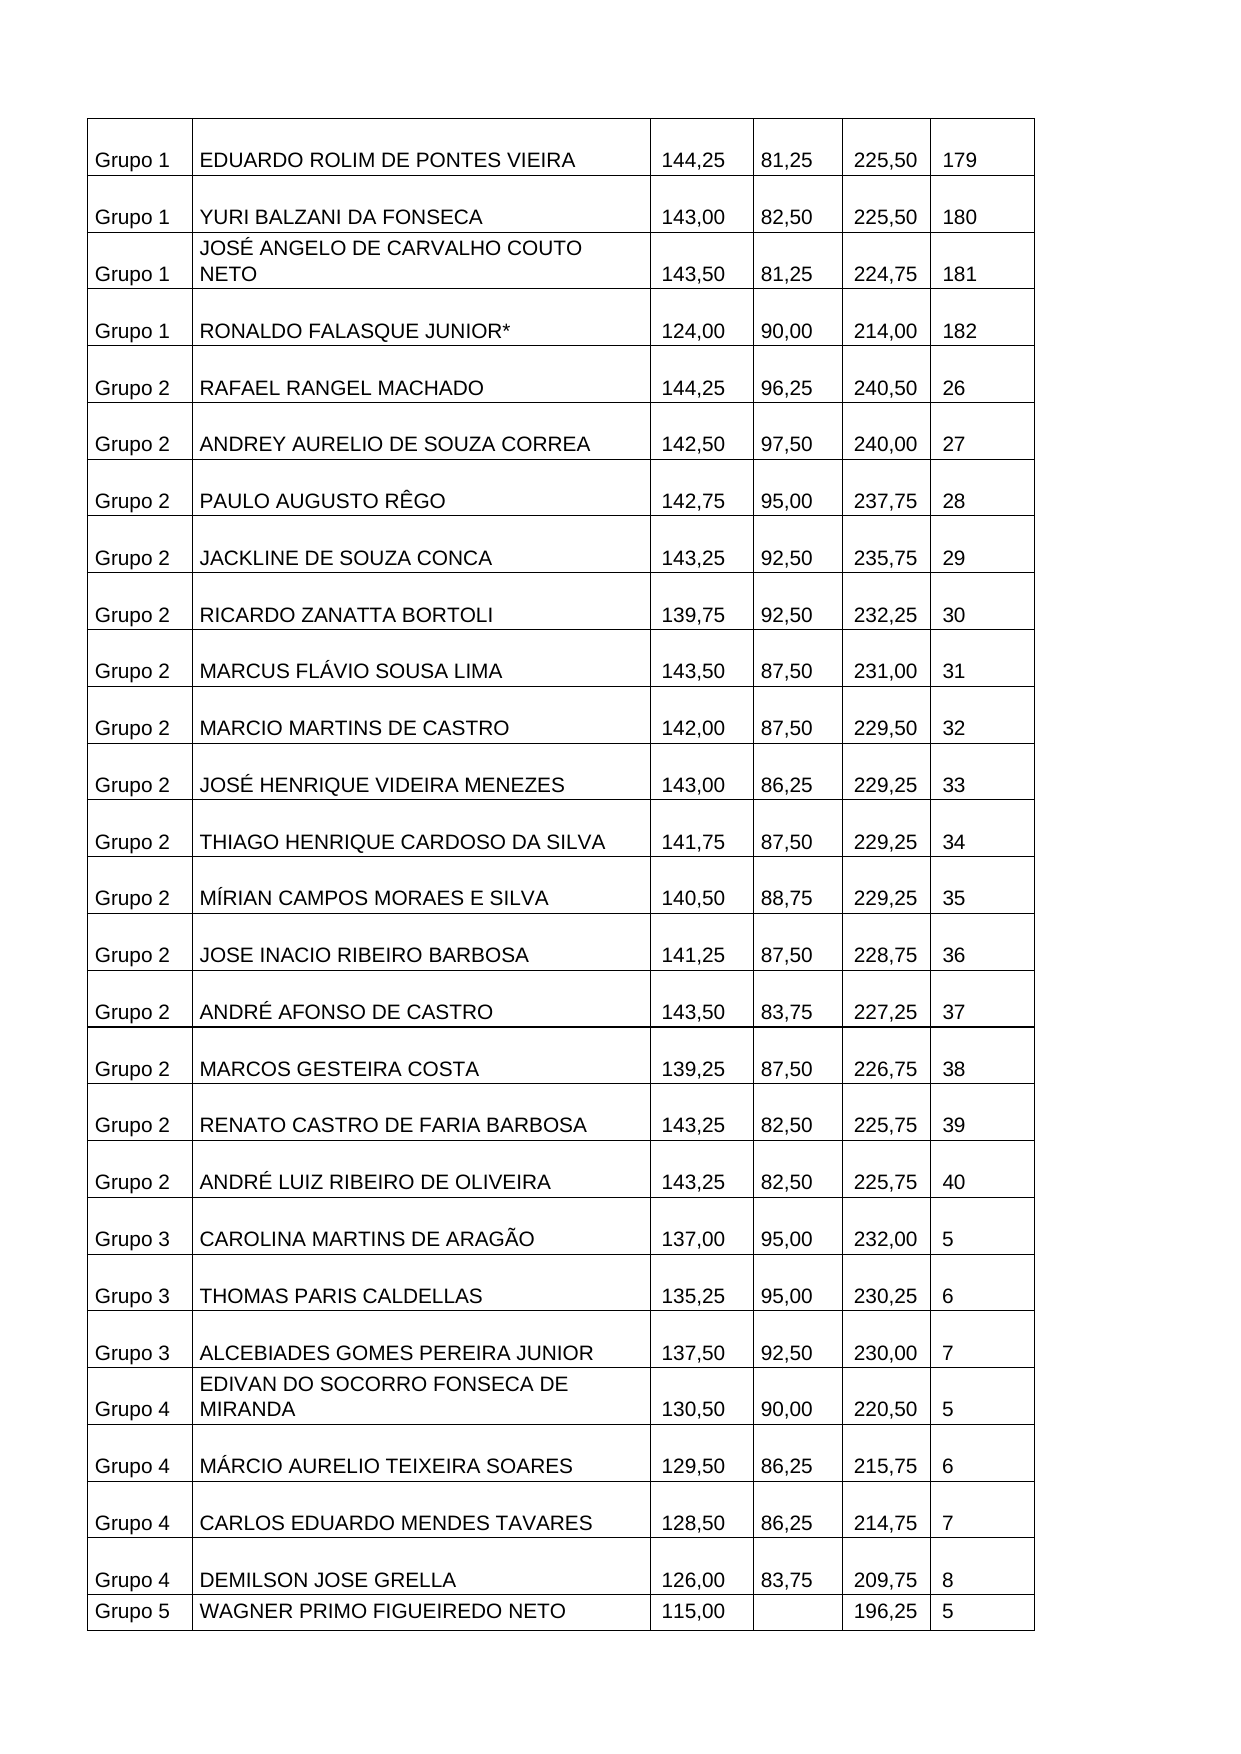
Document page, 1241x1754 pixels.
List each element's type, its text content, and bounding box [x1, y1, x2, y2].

table_cell Grupo 2 [88, 516, 192, 572]
table_cell 126,00 [651, 1538, 753, 1594]
table_cell 36 [931, 914, 1034, 969]
table_cell MARCOS GESTEIRA COSTA [193, 1028, 650, 1083]
table_cell 143,50 [651, 630, 753, 686]
table_cell 180 [931, 176, 1034, 232]
table_cell 214,75 [843, 1482, 930, 1537]
table_cell Grupo 2 [88, 687, 192, 742]
table_cell [754, 1595, 842, 1630]
table_cell Grupo 2 [88, 460, 192, 515]
table_cell 229,50 [843, 687, 930, 742]
table_cell Grupo 1 [88, 233, 192, 288]
table_cell 33 [931, 744, 1034, 799]
table_cell 227,25 [843, 971, 930, 1026]
table_cell 240,50 [843, 346, 930, 402]
table_cell Grupo 4 [88, 1482, 192, 1537]
table_cell 230,25 [843, 1255, 930, 1310]
table_cell Grupo 5 [88, 1595, 192, 1630]
table_cell THOMAS PARIS CALDELLAS [193, 1255, 650, 1310]
table_cell Grupo 3 [88, 1198, 192, 1253]
table_cell 179 [931, 119, 1034, 175]
table_cell 90,00 [754, 1368, 842, 1424]
table_cell 27 [931, 403, 1034, 459]
table_cell 144,25 [651, 346, 753, 402]
table_cell 40 [931, 1141, 1034, 1197]
table_cell 32 [931, 687, 1034, 742]
table_cell CARLOS EDUARDO MENDES TAVARES [193, 1482, 650, 1537]
table_cell Grupo 3 [88, 1311, 192, 1367]
table_cell 81,25 [754, 119, 842, 175]
table_cell 129,50 [651, 1425, 753, 1481]
table_cell 225,50 [843, 176, 930, 232]
table_cell 141,75 [651, 800, 753, 856]
table_cell THIAGO HENRIQUE CARDOSO DA SILVA [193, 800, 650, 856]
table_cell 230,00 [843, 1311, 930, 1367]
table_cell 83,75 [754, 1538, 842, 1594]
table_cell 229,25 [843, 800, 930, 856]
table_cell 142,00 [651, 687, 753, 742]
table_cell 144,25 [651, 119, 753, 175]
table_cell Grupo 2 [88, 971, 192, 1026]
table_cell Grupo 4 [88, 1425, 192, 1481]
table_cell 95,00 [754, 1198, 842, 1253]
table_cell 214,00 [843, 289, 930, 345]
table_cell Grupo 4 [88, 1538, 192, 1594]
table_cell DEMILSON JOSE GRELLA [193, 1538, 650, 1594]
table_cell 96,25 [754, 346, 842, 402]
table_cell 143,25 [651, 516, 753, 572]
table_cell Grupo 3 [88, 1255, 192, 1310]
table_cell YURI BALZANI DA FONSECA [193, 176, 650, 232]
table_cell 88,75 [754, 857, 842, 913]
table_cell 29 [931, 516, 1034, 572]
table_cell 143,25 [651, 1141, 753, 1197]
table_cell 182 [931, 289, 1034, 345]
table_cell 83,75 [754, 971, 842, 1026]
table_cell ANDREY AURELIO DE SOUZA CORREA [193, 403, 650, 459]
table_cell 220,50 [843, 1368, 930, 1424]
table_cell 137,00 [651, 1198, 753, 1253]
table_cell 5 [931, 1198, 1034, 1253]
table_cell 37 [931, 971, 1034, 1026]
table_cell 142,50 [651, 403, 753, 459]
table_cell 95,00 [754, 1255, 842, 1310]
table_cell MÍRIAN CAMPOS MORAES E SILVA [193, 857, 650, 913]
table_cell 86,25 [754, 1425, 842, 1481]
table_cell JOSE INACIO RIBEIRO BARBOSA [193, 914, 650, 969]
table_cell RAFAEL RANGEL MACHADO [193, 346, 650, 402]
table_cell Grupo 2 [88, 914, 192, 969]
table_cell Grupo 2 [88, 403, 192, 459]
table_cell 124,00 [651, 289, 753, 345]
table_cell 225,75 [843, 1084, 930, 1140]
table_cell Grupo 2 [88, 630, 192, 686]
table_cell Grupo 1 [88, 289, 192, 345]
table_cell Grupo 2 [88, 1141, 192, 1197]
table_cell Grupo 2 [88, 857, 192, 913]
table_cell 240,00 [843, 403, 930, 459]
table_cell 38 [931, 1028, 1034, 1083]
table_cell 130,50 [651, 1368, 753, 1424]
table_cell Grupo 1 [88, 119, 192, 175]
table_cell 92,50 [754, 573, 842, 629]
table_cell Grupo 2 [88, 800, 192, 856]
table_cell Grupo 2 [88, 744, 192, 799]
table_cell 143,50 [651, 971, 753, 1026]
table_cell 143,50 [651, 233, 753, 288]
table_cell 143,00 [651, 744, 753, 799]
table_cell 5 [931, 1368, 1034, 1424]
table_cell 87,50 [754, 687, 842, 742]
table_cell RICARDO ZANATTA BORTOLI [193, 573, 650, 629]
table_cell JACKLINE DE SOUZA CONCA [193, 516, 650, 572]
table_cell 225,75 [843, 1141, 930, 1197]
table_cell 6 [931, 1425, 1034, 1481]
table_cell 229,25 [843, 744, 930, 799]
table_cell 35 [931, 857, 1034, 913]
table_cell 235,75 [843, 516, 930, 572]
table_cell RONALDO FALASQUE JUNIOR* [193, 289, 650, 345]
table_cell Grupo 2 [88, 1084, 192, 1140]
table_cell 81,25 [754, 233, 842, 288]
table_cell 7 [931, 1311, 1034, 1367]
table_cell Grupo 2 [88, 1028, 192, 1083]
table_cell 82,50 [754, 176, 842, 232]
table_cell JOSÉ HENRIQUE VIDEIRA MENEZES [193, 744, 650, 799]
table_cell 128,50 [651, 1482, 753, 1537]
table_cell 86,25 [754, 1482, 842, 1537]
table_cell 82,50 [754, 1084, 842, 1140]
table_cell 8 [931, 1538, 1034, 1594]
table_cell 139,25 [651, 1028, 753, 1083]
table_cell EDIVAN DO SOCORRO FONSECA DE MIRANDA [193, 1368, 650, 1424]
table_cell 231,00 [843, 630, 930, 686]
table_cell 143,25 [651, 1084, 753, 1140]
table_cell 34 [931, 800, 1034, 856]
table_cell 142,75 [651, 460, 753, 515]
table_cell 137,50 [651, 1311, 753, 1367]
table_cell 225,50 [843, 119, 930, 175]
table_cell 237,75 [843, 460, 930, 515]
table_cell 228,75 [843, 914, 930, 969]
table_cell 87,50 [754, 1028, 842, 1083]
table_cell 39 [931, 1084, 1034, 1140]
table_cell 141,25 [651, 914, 753, 969]
table_cell 139,75 [651, 573, 753, 629]
table_cell 209,75 [843, 1538, 930, 1594]
table_cell 97,50 [754, 403, 842, 459]
table_cell 28 [931, 460, 1034, 515]
table_cell Grupo 1 [88, 176, 192, 232]
table_cell 30 [931, 573, 1034, 629]
table_cell 92,50 [754, 1311, 842, 1367]
table_cell 181 [931, 233, 1034, 288]
table_cell Grupo 2 [88, 573, 192, 629]
table_cell 6 [931, 1255, 1034, 1310]
table_cell 232,25 [843, 573, 930, 629]
table_cell 232,00 [843, 1198, 930, 1253]
table_cell 95,00 [754, 460, 842, 515]
table_cell 115,00 [651, 1595, 753, 1630]
table_cell 82,50 [754, 1141, 842, 1197]
table_cell 87,50 [754, 630, 842, 686]
table_cell 196,25 [843, 1595, 930, 1630]
table_cell 215,75 [843, 1425, 930, 1481]
table_cell 90,00 [754, 289, 842, 345]
table_cell 31 [931, 630, 1034, 686]
table_cell 86,25 [754, 744, 842, 799]
table_cell MARCUS FLÁVIO SOUSA LIMA [193, 630, 650, 686]
table_cell 7 [931, 1482, 1034, 1537]
table_cell 5 [931, 1595, 1034, 1630]
table_cell Grupo 2 [88, 346, 192, 402]
table_cell RENATO CASTRO DE FARIA BARBOSA [193, 1084, 650, 1140]
table_cell ANDRÉ LUIZ RIBEIRO DE OLIVEIRA [193, 1141, 650, 1197]
table_cell 135,25 [651, 1255, 753, 1310]
table_cell MÁRCIO AURELIO TEIXEIRA SOARES [193, 1425, 650, 1481]
table_cell ALCEBIADES GOMES PEREIRA JUNIOR [193, 1311, 650, 1367]
table_cell 143,00 [651, 176, 753, 232]
table_cell 87,50 [754, 914, 842, 969]
table_cell 229,25 [843, 857, 930, 913]
table_cell JOSÉ ANGELO DE CARVALHO COUTO NETO [193, 233, 650, 288]
table_cell WAGNER PRIMO FIGUEIREDO NETO [193, 1595, 650, 1630]
table_cell CAROLINA MARTINS DE ARAGÃO [193, 1198, 650, 1253]
table_cell MARCIO MARTINS DE CASTRO [193, 687, 650, 742]
table_cell 26 [931, 346, 1034, 402]
table_cell 92,50 [754, 516, 842, 572]
table_cell 224,75 [843, 233, 930, 288]
table_cell 140,50 [651, 857, 753, 913]
table_cell 226,75 [843, 1028, 930, 1083]
table_cell PAULO AUGUSTO RÊGO [193, 460, 650, 515]
table_cell ANDRÉ AFONSO DE CASTRO [193, 971, 650, 1026]
table_cell 87,50 [754, 800, 842, 856]
table_cell Grupo 4 [88, 1368, 192, 1424]
table_cell EDUARDO ROLIM DE PONTES VIEIRA [193, 119, 650, 175]
